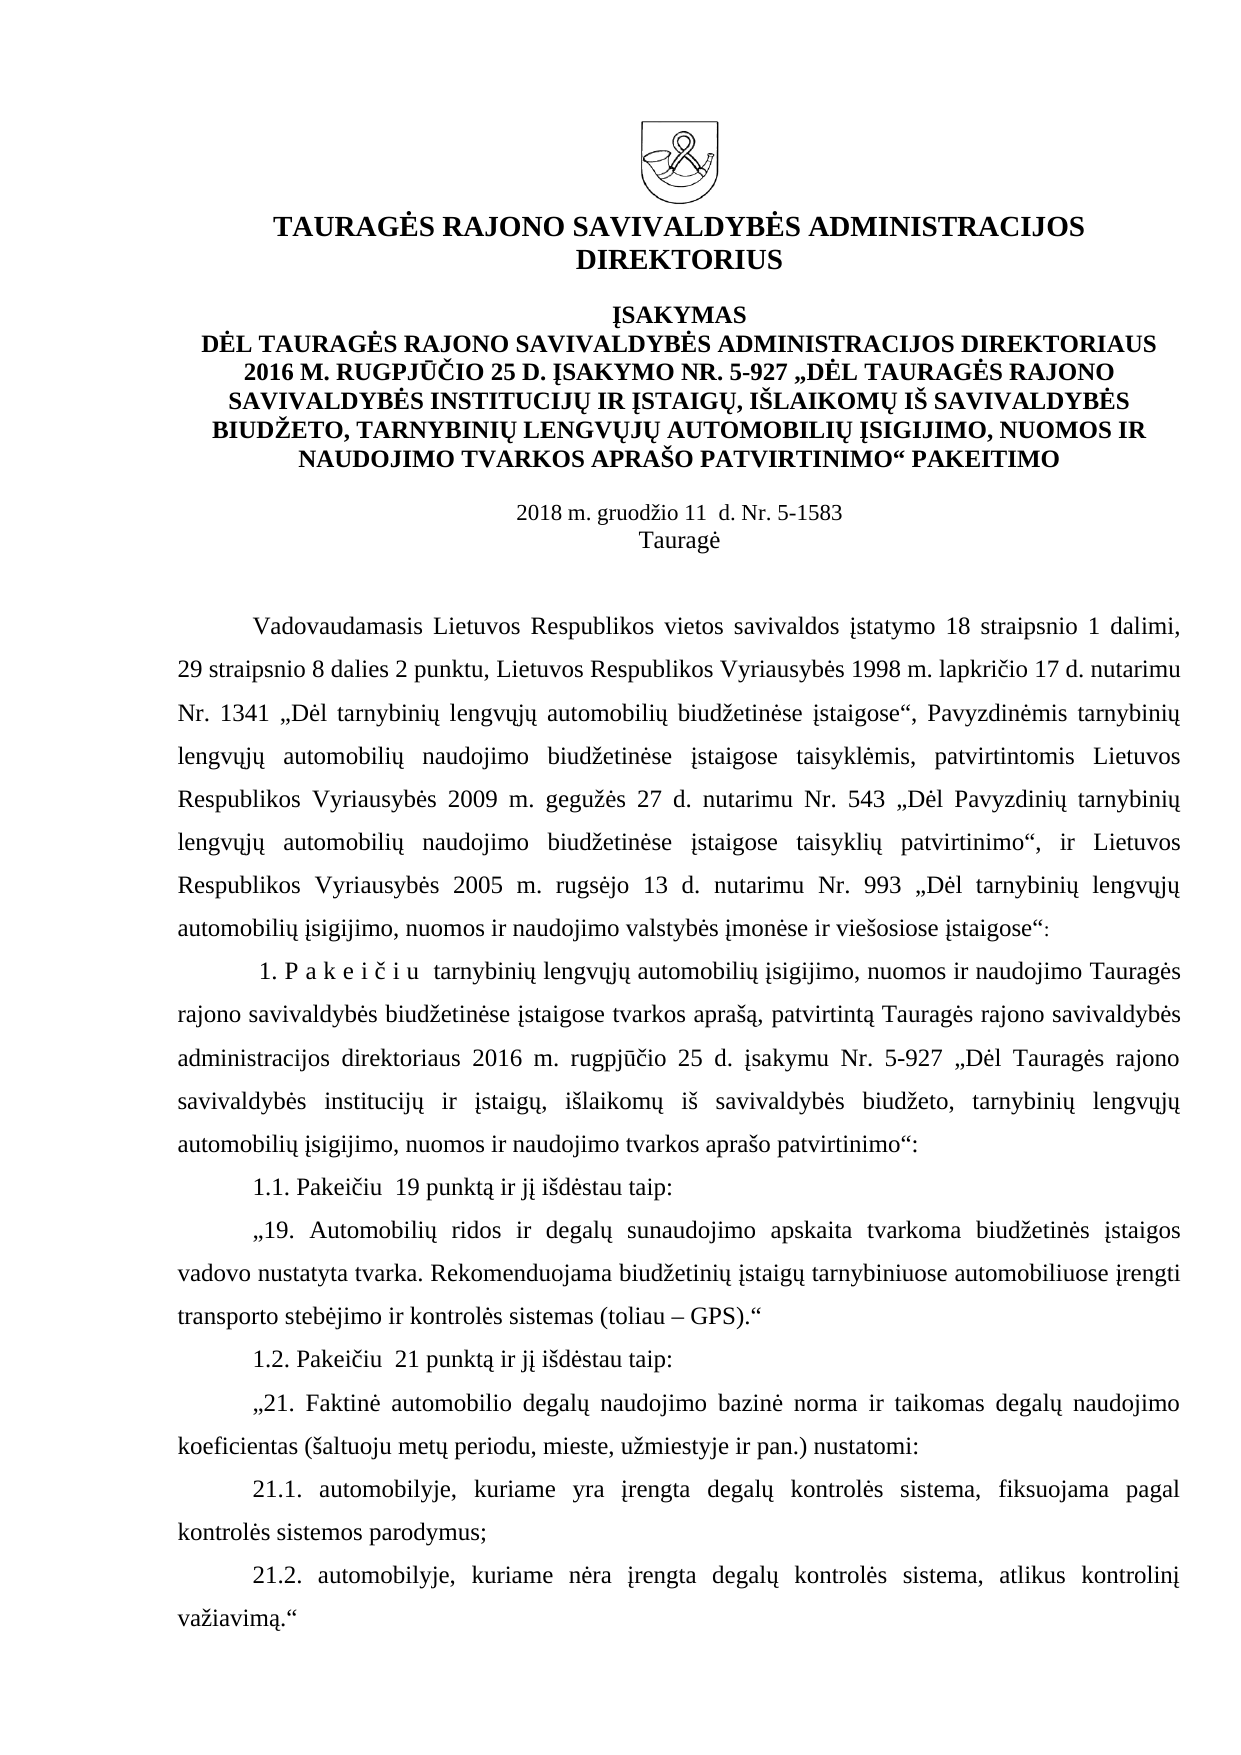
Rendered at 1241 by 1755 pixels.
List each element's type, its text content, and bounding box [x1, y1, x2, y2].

text TAURAGĖS RAJONO SAVIVALDYBĖS ADMINISTRACIJOS [177, 209, 1181, 242]
text Tauragė [177, 525, 1181, 554]
text 21.2. automobilyje, kuriame nėra įrengta degalų kontrolės sistema, atlikus kontrolinį važiavimą.“ [177, 1560, 1181, 1632]
text 1. P a k e i č i u tarnybinių lengvųjų automobilių įsigijimo, nuomos ir naudojimo Tauragės rajono savivaldybės biudžetinėse įstaigose tvarkos aprašą, patvirtintą Tauragės rajono savivaldybės administracijos direktoriaus 2016 m. rugpjūčio 25 d. įsakymu Nr. 5-927 „Dėl Tauragės rajono savivaldybės institucijų ir įstaigų, išlaikomų iš savivaldybės biudžeto, tarnybinių lengvųjų automobilių įsigijimo, nuomos ir naudojimo tvarkos aprašo patvirtinimo“: [177, 956, 1181, 1158]
text Vadovaudamasis Lietuvos Respublikos vietos savivaldos įstatymo 18 straipsnio 1 dalimi, 29 straipsnio 8 dalies 2 punktu, Lietuvos Respublikos Vyriausybės 1998 m. lapkričio 17 d. nutarimu Nr. 1341 „Dėl tarnybinių lengvųjų automobilių biudžetinėse įstaigose“, Pavyzdinėmis tarnybinių lengvųjų automobilių naudojimo biudžetinėse įstaigose taisyklėmis, patvirtintomis Lietuvos Respublikos Vyriausybės 2009 m. gegužės 27 d. nutarimu Nr. 543 „Dėl Pavyzdinių tarnybinių lengvųjų automobilių naudojimo biudžetinėse įstaigose taisyklių patvirtinimo“, ir Lietuvos Respublikos Vyriausybės 2005 m. rugsėjo 13 d. nutarimu Nr. 993 „Dėl tarnybinių lengvųjų automobilių įsigijimo, nuomos ir naudojimo valstybės įmonėse ir viešosiose įstaigose“: [177, 611, 1181, 942]
text 2018 m. gruodžio 11 d. Nr. 5-1583 [177, 499, 1181, 525]
text DĖL TAURAGĖS RAJONO SAVIVALDYBĖS ADMINISTRACIJOS DIREKTORIAUS 2016 M. RUGPJŪČIO 25 D. ĮSAKYMO NR. 5-927 „DĖL TAURAGĖS RAJONO SAVIVALDYBĖS INSTITUCIJŲ IR ĮSTAIGŲ, IŠLAIKOMŲ IŠ SAVIVALDYBĖS BIUDŽETO, TARNYBINIŲ LENGVŲJŲ AUTOMOBILIŲ ĮSIGIJIMO, NUOMOS IR NAUDOJIMO TVARKOS APRAŠO PATVIRTINIMO“ PAKEITIMO [177, 329, 1181, 472]
text 21.1. automobilyje, kuriame yra įrengta degalų kontrolės sistema, fiksuojama pagal kontrolės sistemos parodymus; [177, 1474, 1181, 1546]
text „19. Automobilių ridos ir degalų sunaudojimo apskaita tvarkoma biudžetinės įstaigos vadovo nustatyta tvarka. Rekomenduojama biudžetinių įstaigų tarnybiniuose automobiliuose įrengti transporto stebėjimo ir kontrolės sistemas (toliau – GPS).“ [177, 1215, 1181, 1330]
text 1.1. Pakeičiu 19 punktą ir jį išdėstau taip: [177, 1172, 1181, 1201]
text DIREKTORIUS [177, 242, 1181, 276]
text „21. Faktinė automobilio degalų naudojimo bazinė norma ir taikomas degalų naudojimo koeficientas (šaltuoju metų periodu, mieste, užmiestyje ir pan.) nustatomi: [177, 1388, 1181, 1459]
text ĮSAKYMAS [177, 300, 1181, 329]
text 1.2. Pakeičiu 21 punktą ir jį išdėstau taip: [177, 1344, 1181, 1373]
